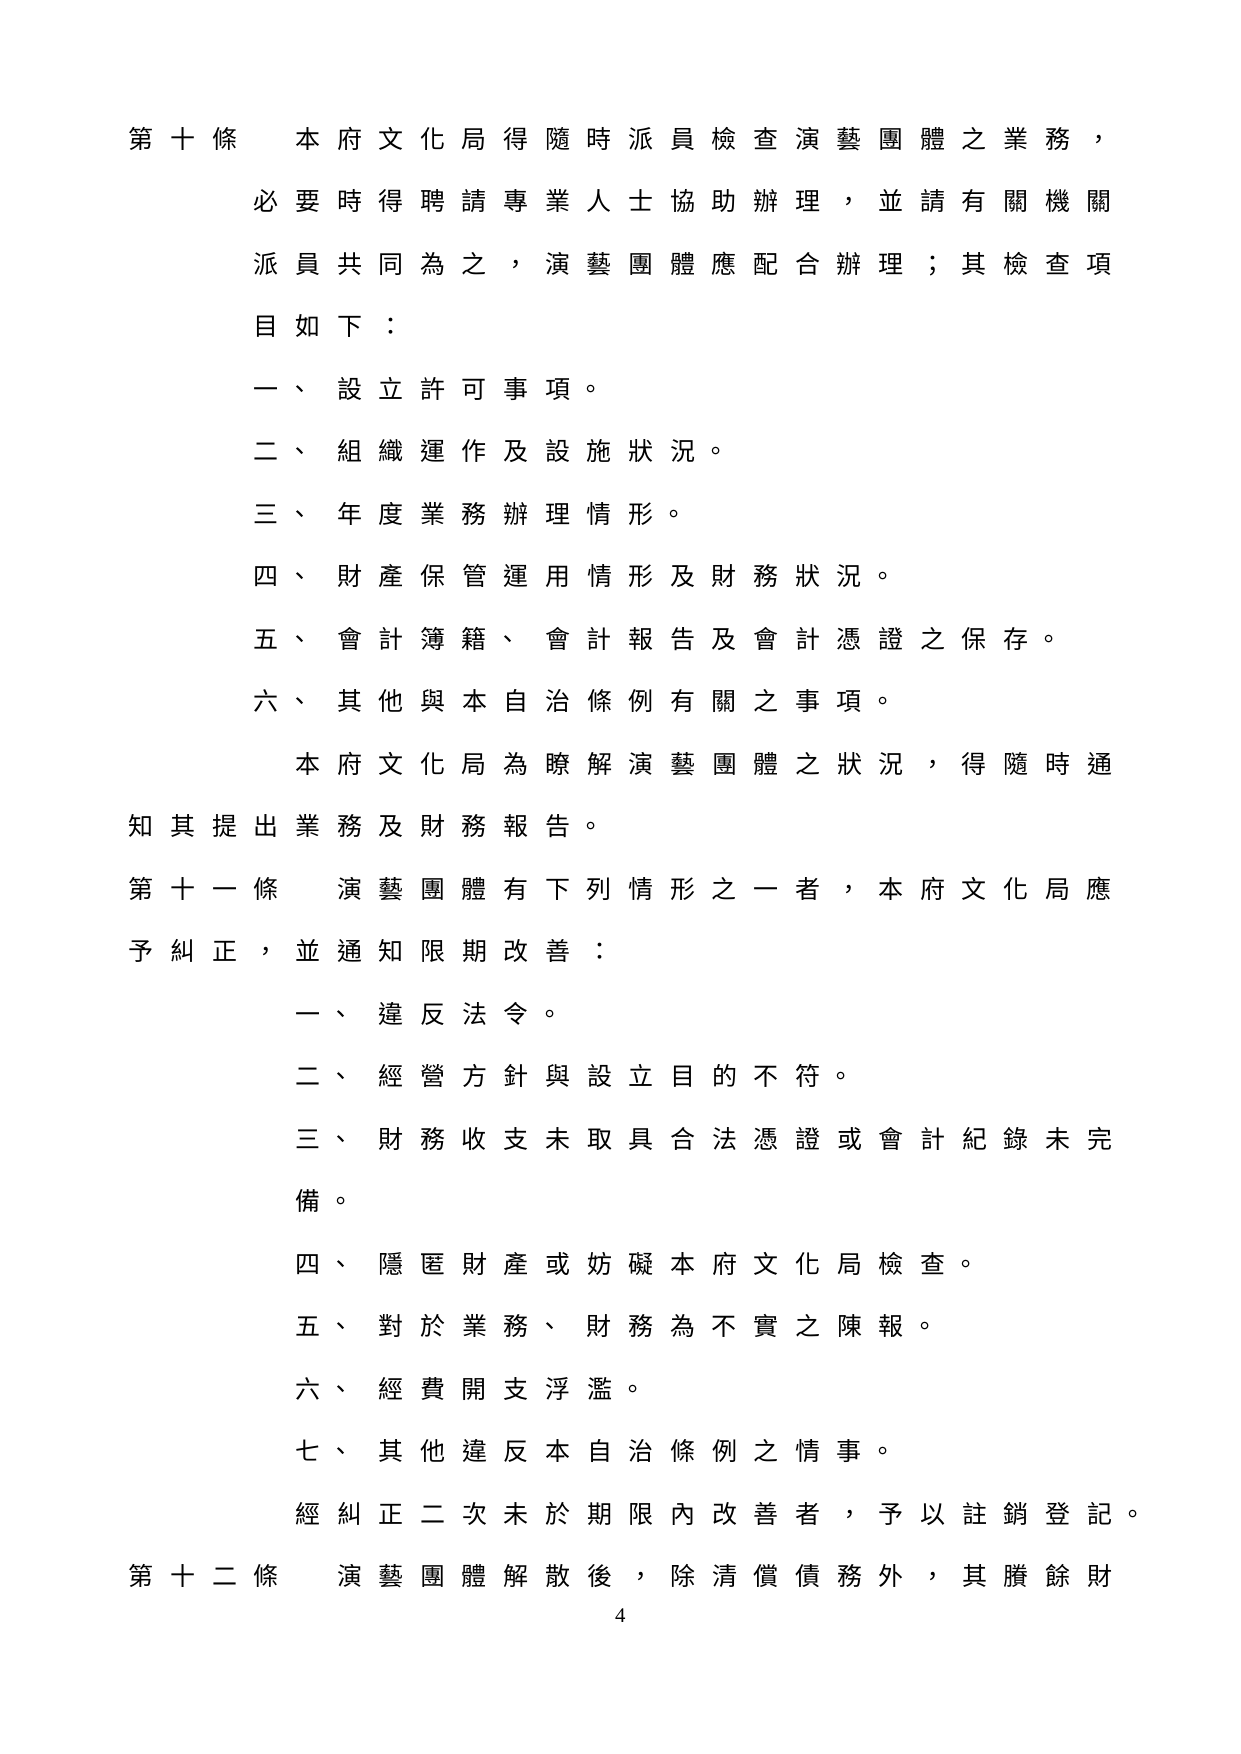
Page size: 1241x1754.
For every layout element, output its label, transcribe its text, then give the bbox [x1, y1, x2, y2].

text 六、其他與本自治條例有關之事項。 [223, 658, 1120, 721]
text 四、隱匿財產或妨礙本府文化局檢查。 [253, 1221, 1120, 1283]
text 第十二條 演藝團體解散後，除清償債務外，其賸餘財 [120, 1533, 1120, 1596]
text 一、設立許可事項。 [223, 346, 1120, 408]
text 三、年度業務辦理情形。 [223, 471, 1120, 533]
text 四、財產保管運用情形及財務狀況。 [223, 533, 1120, 596]
text 一、違反法令。 [253, 971, 1120, 1033]
text 第十條 本府文化局得隨時派員檢查演藝團體之業務，必要時得聘請專業人士協助辦理，並請有關機關派員共同為之，演藝團體應配合辦理；其檢查項目如下： [120, 96, 1120, 346]
text 五、會計簿籍、會計報告及會計憑證之保存。 [223, 596, 1120, 658]
text 二、經營方針與設立目的不符。 [253, 1033, 1120, 1096]
text 三、財務收支未取具合法憑證或會計紀錄未完備。 [253, 1096, 1120, 1221]
text 第十一條 演藝團體有下列情形之一者，本府文化局應予糾正，並通知限期改善： [120, 846, 1120, 971]
text 七、其他違反本自治條例之情事。 [253, 1408, 1120, 1471]
text 二、組織運作及設施狀況。 [223, 408, 1120, 471]
text 五、對於業務、財務為不實之陳報。 [253, 1283, 1120, 1346]
text 六、經費開支浮濫。 [253, 1346, 1120, 1408]
text 經糾正二次未於期限內改善者，予以註銷登記。 [253, 1471, 1120, 1533]
text 本府文化局為瞭解演藝團體之狀況，得隨時通知其提出業務及財務報告。 [120, 721, 1120, 846]
